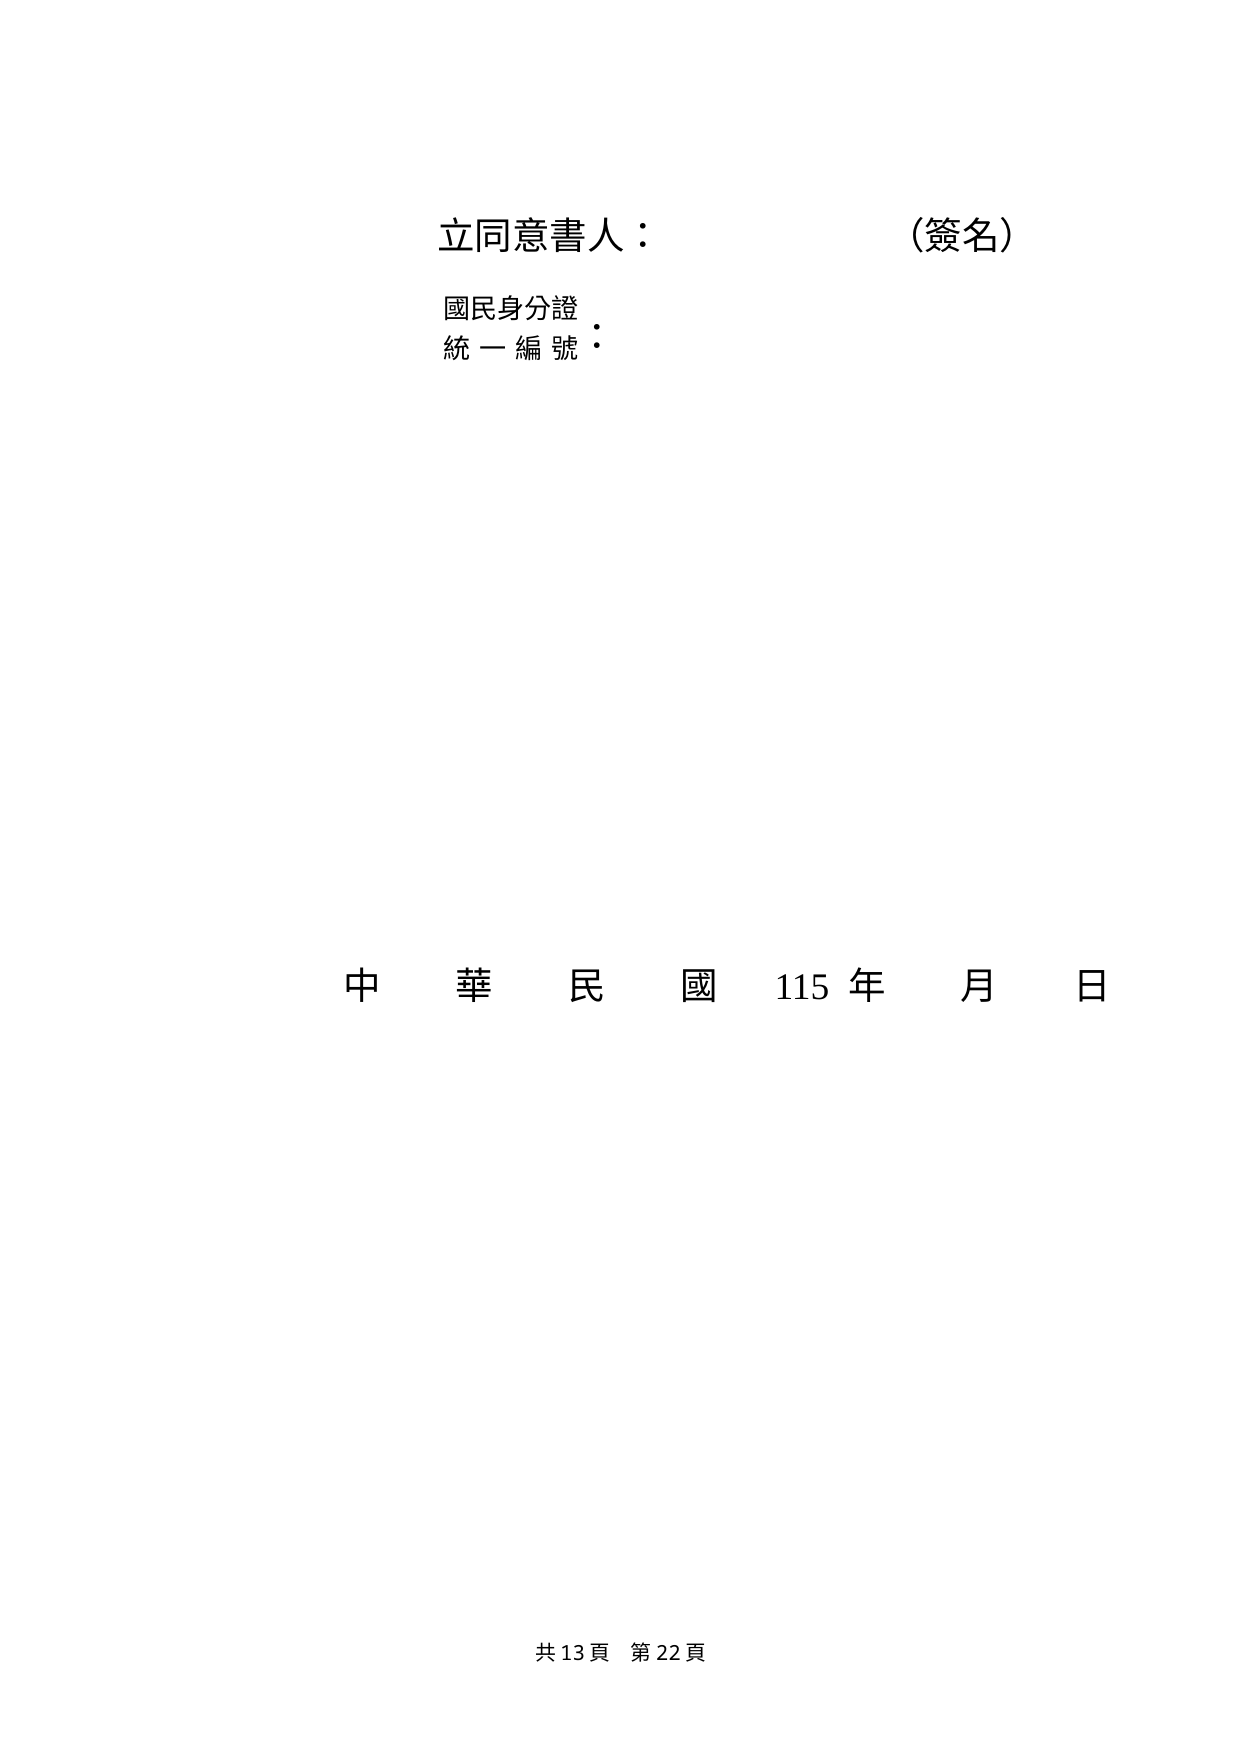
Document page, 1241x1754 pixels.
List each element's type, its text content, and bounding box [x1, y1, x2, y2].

text 中 華 民 國 115 年 月 日 [118, 941, 1122, 1004]
text 立同意書人： （簽名） [118, 191, 1122, 254]
text 國民身分證統一編號： [118, 254, 1122, 379]
